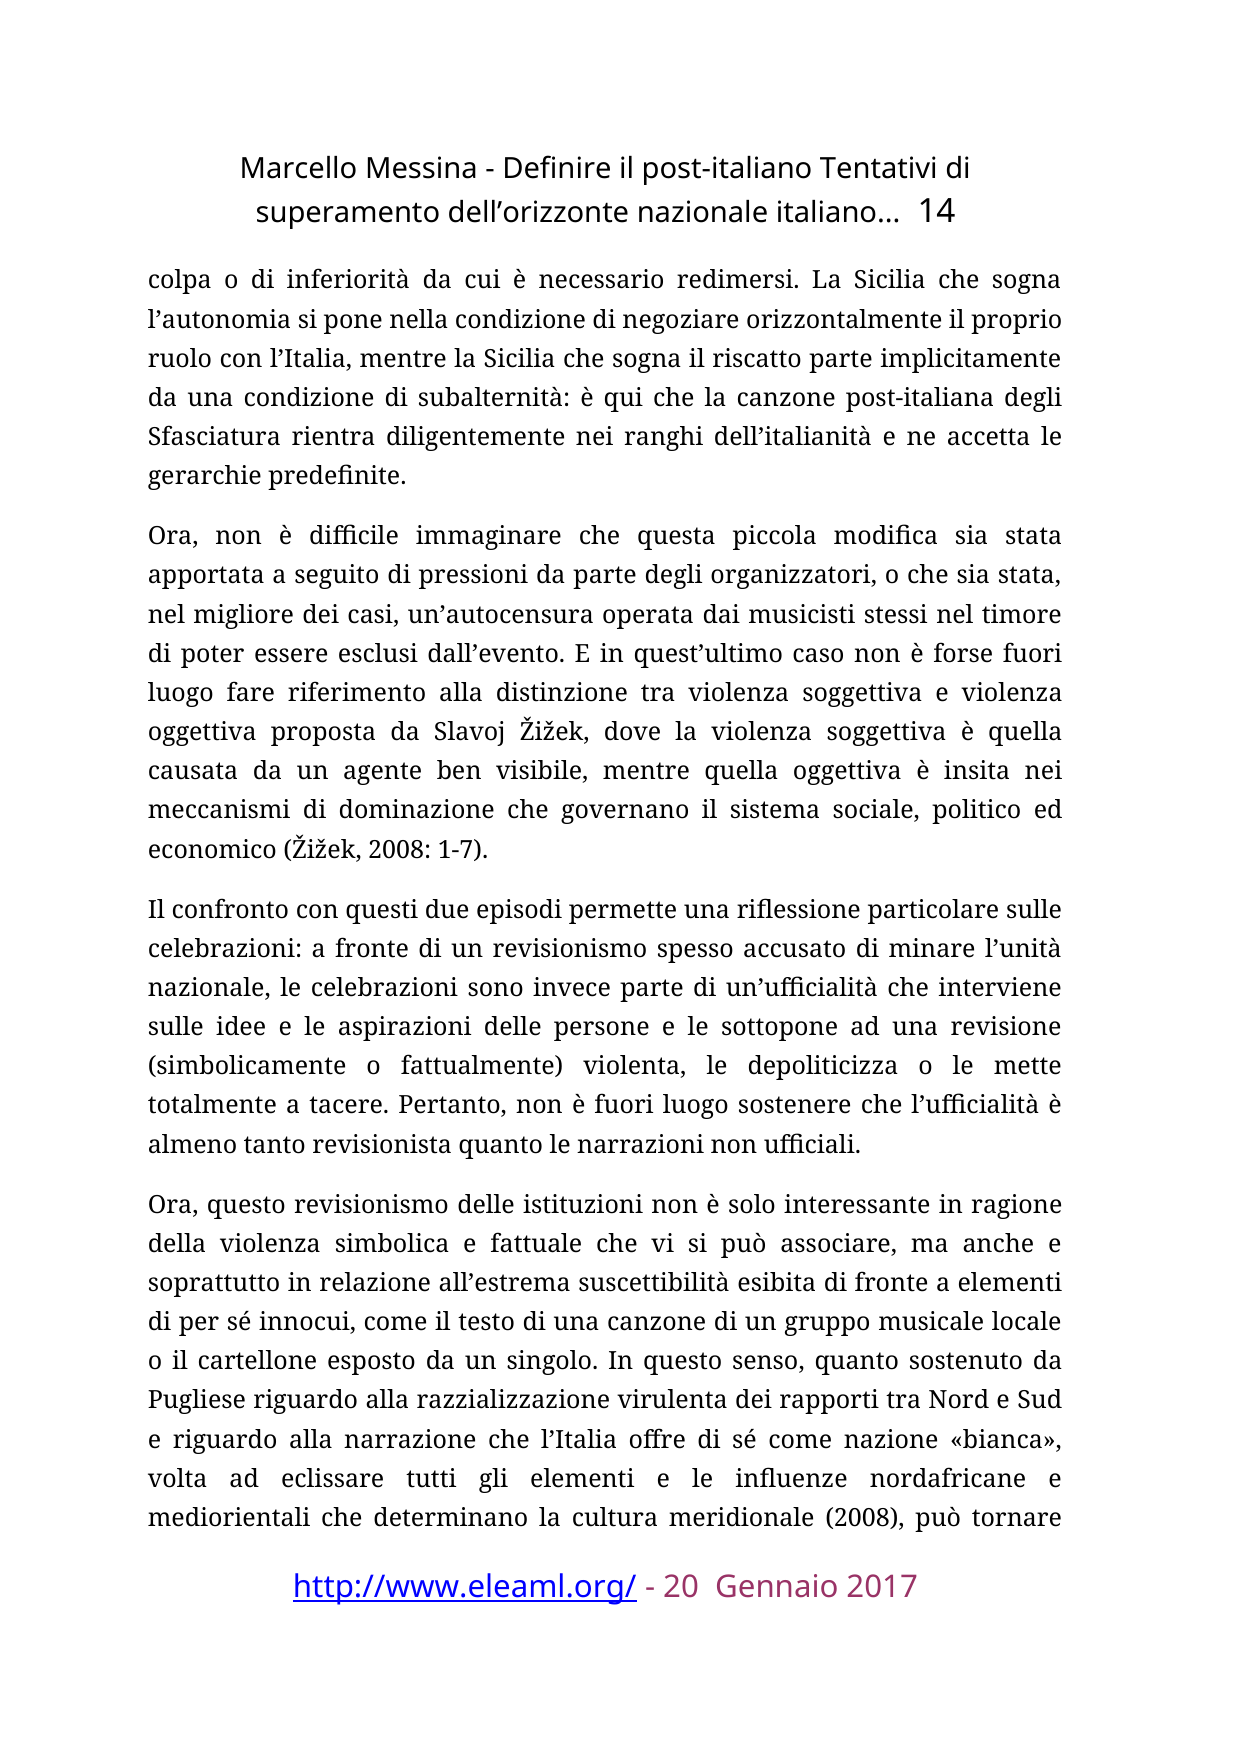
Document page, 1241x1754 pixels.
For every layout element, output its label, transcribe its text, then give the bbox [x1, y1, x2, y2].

text Ora, non è difficile immaginare che questa piccola modifica sia stata apportata a seguito di pressioni da parte degli organizzatori, o che sia stata, nel migliore dei casi, un’autocensura operata dai musicisti stessi nel timore di poter essere esclusi dall’evento. E in quest’ultimo caso non è forse fuori luogo fare riferimento alla distinzione tra violenza soggettiva e violenza oggettiva proposta da Slavoj Žižek, dove la violenza soggettiva è quella causata da un agente ben visibile, mentre quella oggettiva è insita nei meccanismi di dominazione che governano il sistema sociale, politico ed economico (Žižek, 2008: 1-7). [148, 518, 1063, 865]
text colpa o di inferiorità da cui è necessario redimersi. La Sicilia che sogna l’autonomia si pone nella condizione di negoziare orizzontalmente il proprio ruolo con l’Italia, mentre la Sicilia che sogna il riscatto parte implicitamente da una condizione di subalternità: è qui che la canzone post-italiana degli Sfasciatura rientra diligentemente nei ranghi dell’italianità e ne accetta le gerarchie predefinite. [148, 262, 1063, 492]
text Ora, questo revisionismo delle istituzioni non è solo interessante in ragione della violenza simbolica e fattuale che vi si può associare, ma anche e soprattutto in relazione all’estrema suscettibilità esibita di fronte a elementi di per sé innocui, come il testo di una canzone di un gruppo musicale locale o il cartellone esposto da un singolo. In questo senso, quanto sostenuto da Pugliese riguardo alla razzializzazione virulenta dei rapporti tra Nord e Sud e riguardo alla narrazione che l’Italia offre di sé come nazione «bianca», volta ad eclissare tutti gli elementi e le influenze nordafricane e mediorientali che determinano la cultura meridionale (2008), può tornare [148, 1186, 1063, 1534]
text Il confronto con questi due episodi permette una riflessione particolare sulle celebrazioni: a fronte di un revisionismo spesso accusato di minare l’unità nazionale, le celebrazioni sono invece parte di un’ufficialità che interviene sulle idee e le aspirazioni delle persone e le sottopone ad una revisione (simbolicamente o fattualmente) violenta, le depoliticizza o le mette totalmente a tacere. Pertanto, non è fuori luogo sostenere che l’ufficialità è almeno tanto revisionista quanto le narrazioni non ufficiali. [148, 891, 1063, 1160]
